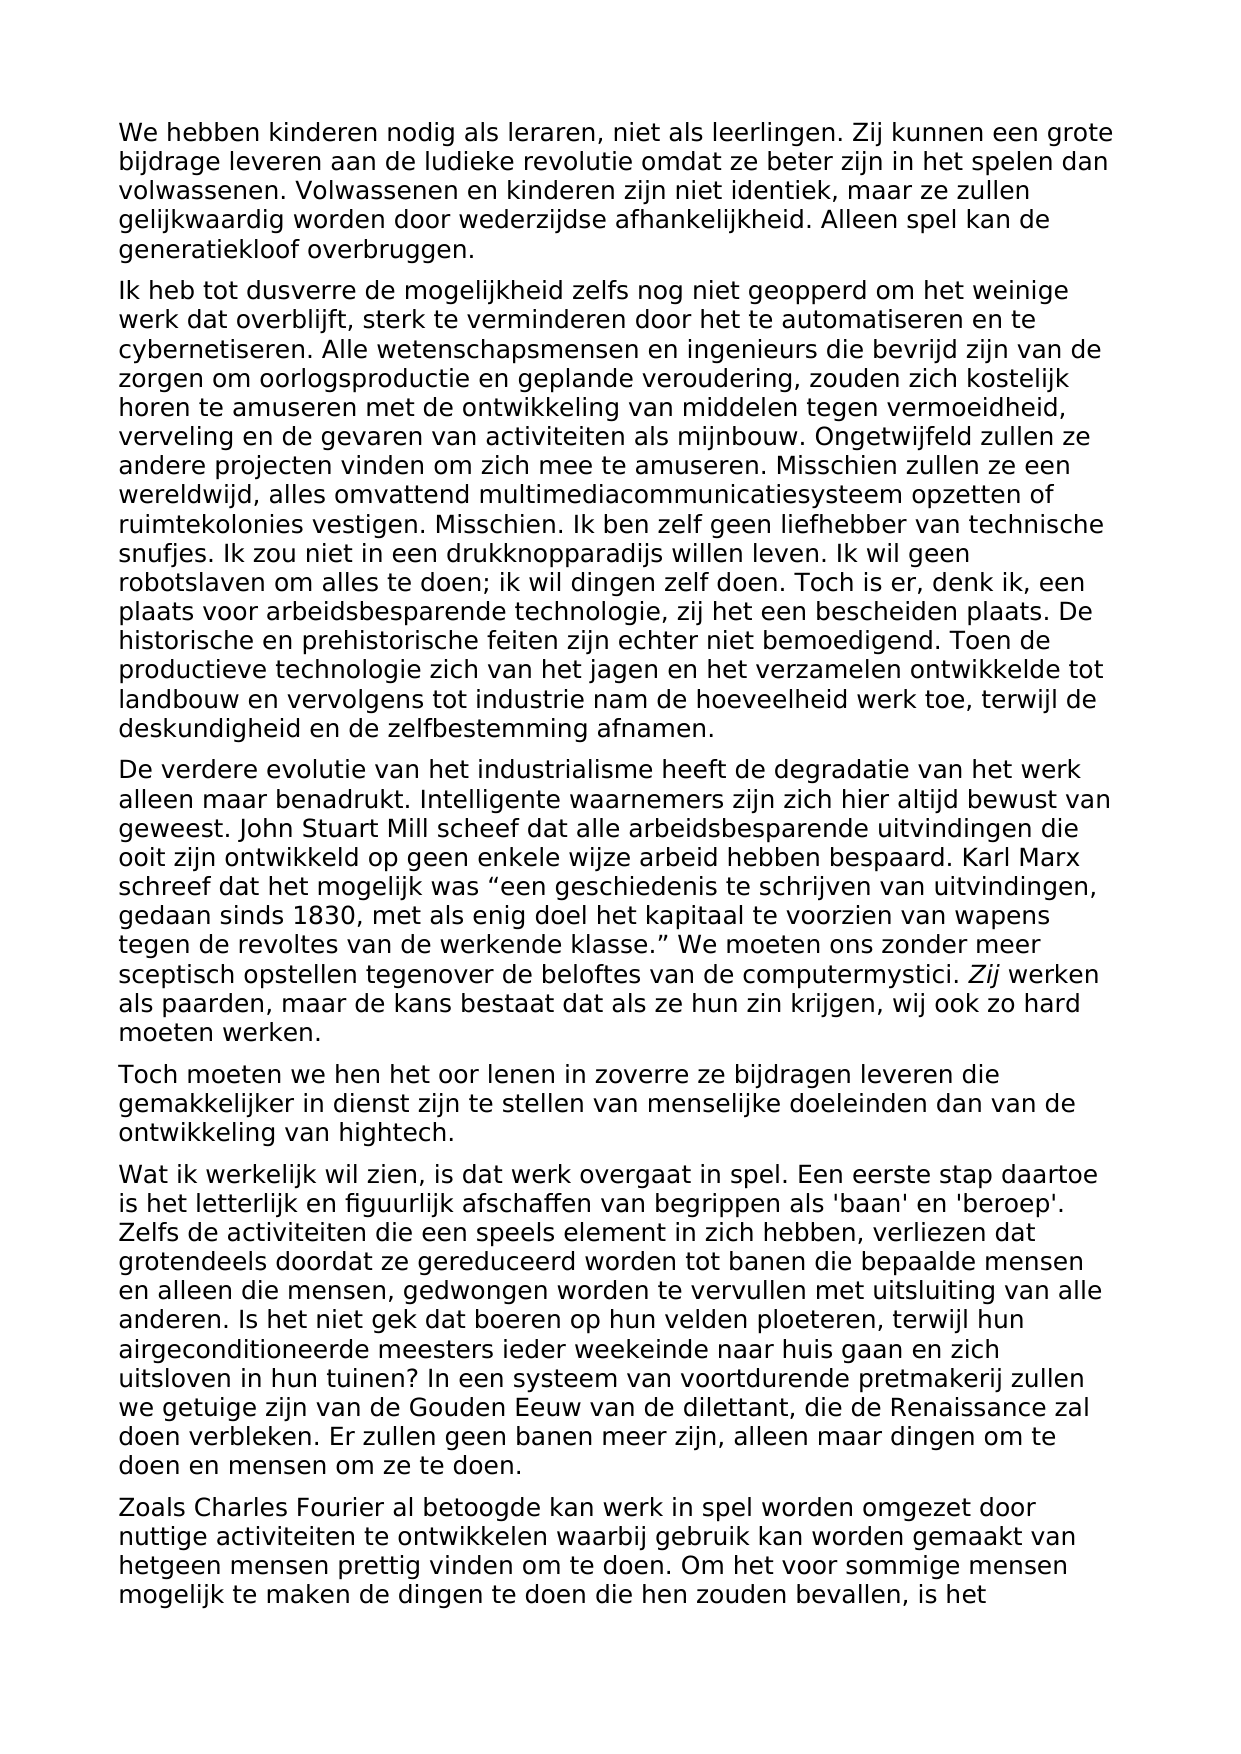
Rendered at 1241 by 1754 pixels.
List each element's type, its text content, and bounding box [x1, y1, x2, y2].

text De verdere evolutie van het industrialisme heeft de degradatie van het werk alleen maar benadrukt. Intelligente waarnemers zijn zich hier altijd bewust van geweest. John Stuart Mill scheef dat alle arbeidsbesparende uitvindingen die ooit zijn ontwikkeld op geen enkele wijze arbeid hebben bespaard. Karl Marx schreef dat het mogelijk was “een geschiedenis te schrijven van uitvindingen, gedaan sinds 1830, met als enig doel het kapitaal te voorzien van wapens tegen de revoltes van de werkende klasse.” We moeten ons zonder meer sceptisch opstellen tegenover de beloftes van de computermystici. Zij werken als paarden, maar de kans bestaat dat als ze hun zin krijgen, wij ook zo hard moeten werken. [118, 756, 1122, 1047]
text Toch moeten we hen het oor lenen in zoverre ze bijdragen leveren die gemakkelijker in dienst zijn te stellen van menselijke doeleinden dan van de ontwikkeling van hightech. [118, 1060, 1122, 1147]
text Wat ik werkelijk wil zien, is dat werk overgaat in spel. Een eerste stap daartoe is het letterlijk en figuurlijk afschaffen van begrippen als 'baan' en 'beroep'. Zelfs de activiteiten die een speels element in zich hebben, verliezen dat grotendeels doordat ze gereduceerd worden tot banen die bepaalde mensen en alleen die mensen, gedwongen worden te vervullen met uitsluiting van alle anderen. Is het niet gek dat boeren op hun velden ploeteren, terwijl hun airgeconditioneerde meesters ieder weekeinde naar huis gaan en zich uitsloven in hun tuinen? In een systeem van voortdurende pretmakerij zullen we getuige zijn van de Gouden Eeuw van de dilettant, die de Renaissance zal doen verbleken. Er zullen geen banen meer zijn, alleen maar dingen om te doen en mensen om ze te doen. [118, 1160, 1122, 1481]
text Ik heb tot dusverre de mogelijkheid zelfs nog niet geopperd om het weinige werk dat overblijft, sterk te verminderen door het te automatiseren en te cybernetiseren. Alle wetenschapsmensen en ingenieurs die bevrijd zijn van de zorgen om oorlogsproductie en geplande veroudering, zouden zich kostelijk horen te amuseren met de ontwikkeling van middelen tegen vermoeidheid, verveling en de gevaren van activiteiten als mijnbouw. Ongetwijfeld zullen ze andere projecten vinden om zich mee te amuseren. Misschien zullen ze een wereldwijd, alles omvattend multimediacommunicatiesysteem opzetten of ruimtekolonies vestigen. Misschien. Ik ben zelf geen liefhebber van technische snufjes. Ik zou niet in een drukknopparadijs willen leven. Ik wil geen robotslaven om alles te doen; ik wil dingen zelf doen. Toch is er, denk ik, een plaats voor arbeidsbesparende technologie, zij het een bescheiden plaats. De historische en prehistorische feiten zijn echter niet bemoedigend. Toen de productieve technologie zich van het jagen en het verzamelen ontwikkelde tot landbouw en vervolgens tot industrie nam de hoeveelheid werk toe, terwijl de deskundigheid en de zelfbestemming afnamen. [118, 276, 1122, 743]
text We hebben kinderen nodig als leraren, niet als leerlingen. Zij kunnen een grote bijdrage leveren aan de ludieke revolutie omdat ze beter zijn in het spelen dan volwassenen. Volwassenen en kinderen zijn niet identiek, maar ze zullen gelijkwaardig worden door wederzijdse afhankelijkheid. Alleen spel kan de generatiekloof overbruggen. [118, 118, 1122, 264]
text Zoals Charles Fourier al betoogde kan werk in spel worden omgezet door nuttige activiteiten te ontwikkelen waarbij gebruik kan worden gemaakt van hetgeen mensen prettig vinden om te doen. Om het voor sommige mensen mogelijk te maken de dingen te doen die hen zouden bevallen, is het [118, 1493, 1122, 1610]
